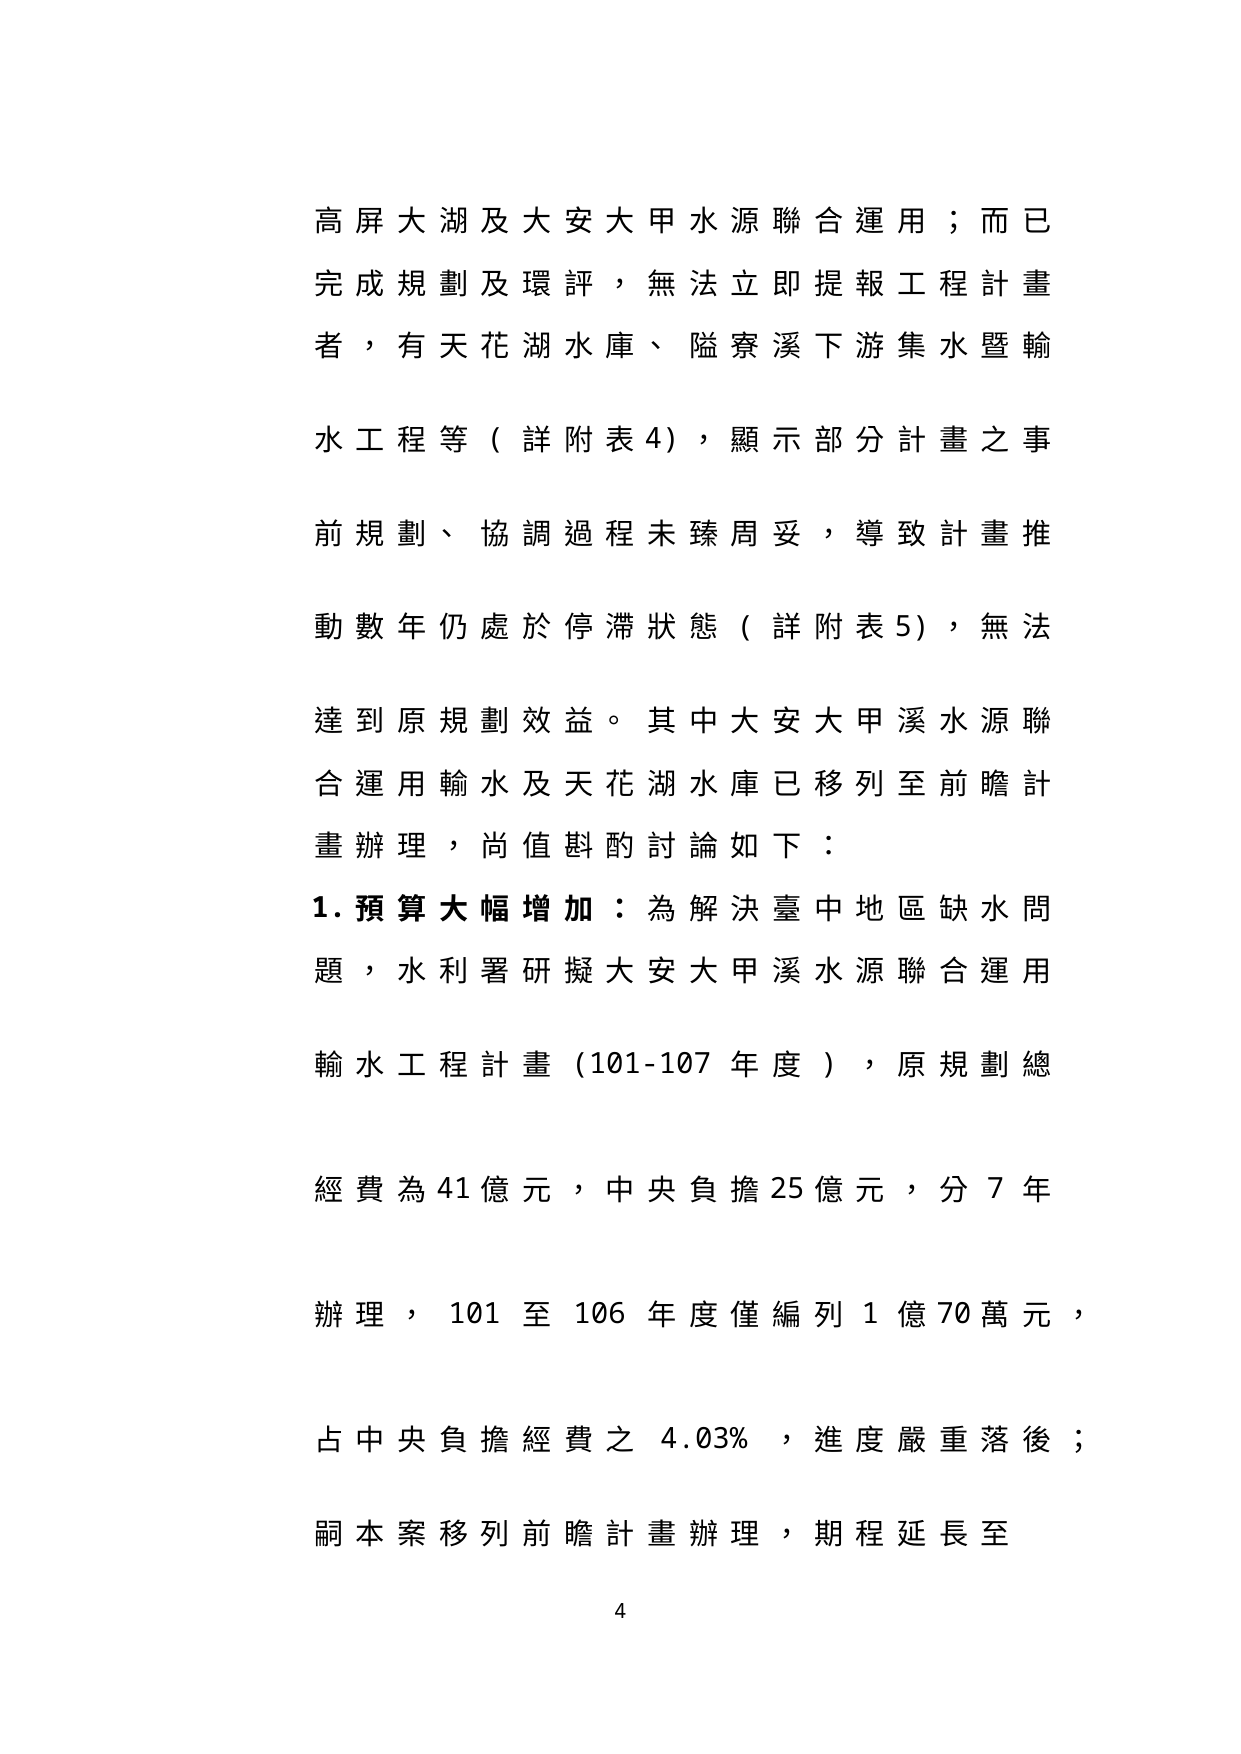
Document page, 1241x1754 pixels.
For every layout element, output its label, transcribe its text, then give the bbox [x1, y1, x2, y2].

text 1.預算大幅增加：為解決臺中地區缺水問題，水利署研擬大安大甲溪水源聯合運用輸水工程計畫(101-107年度)，原規劃總經費為41億元，中央負擔25億元，分7年辦理，101至106年度僅編列1億70萬元，占中央負擔經費之4.03%，進度嚴重落後；嗣本案移列前瞻計畫辦理，期程延長至112年，總經費大幅追加至89.65億元，達原預算2倍以上，主要係本計畫自始即爭議不斷，環境影響評估審查結果又遭臺北高等行政法院撤銷，需重新辦理相關環評作業，致原規劃供水期程延宕，工程經費大幅追加。 [271, 865, 1058, 1552]
text 查近年來已核定但施工受阻之水資源開發計畫，有美濃水庫、曾文水庫越域引水、高屏大湖及大安大甲水源聯合運用；而已完成規劃及環評，無法立即提報工程計畫者，有天花湖水庫、隘寮溪下游集水暨輸水工程等(詳附表4)，顯示部分計畫之事前規劃、協調過程未臻周妥，導致計畫推動數年仍處於停滯狀態(詳附表5)，無法達到原規劃效益。其中大安大甲溪水源聯合運用輸水及天花湖水庫已移列至前瞻計畫辦理，尚值斟酌討論如下： [271, 177, 1058, 865]
